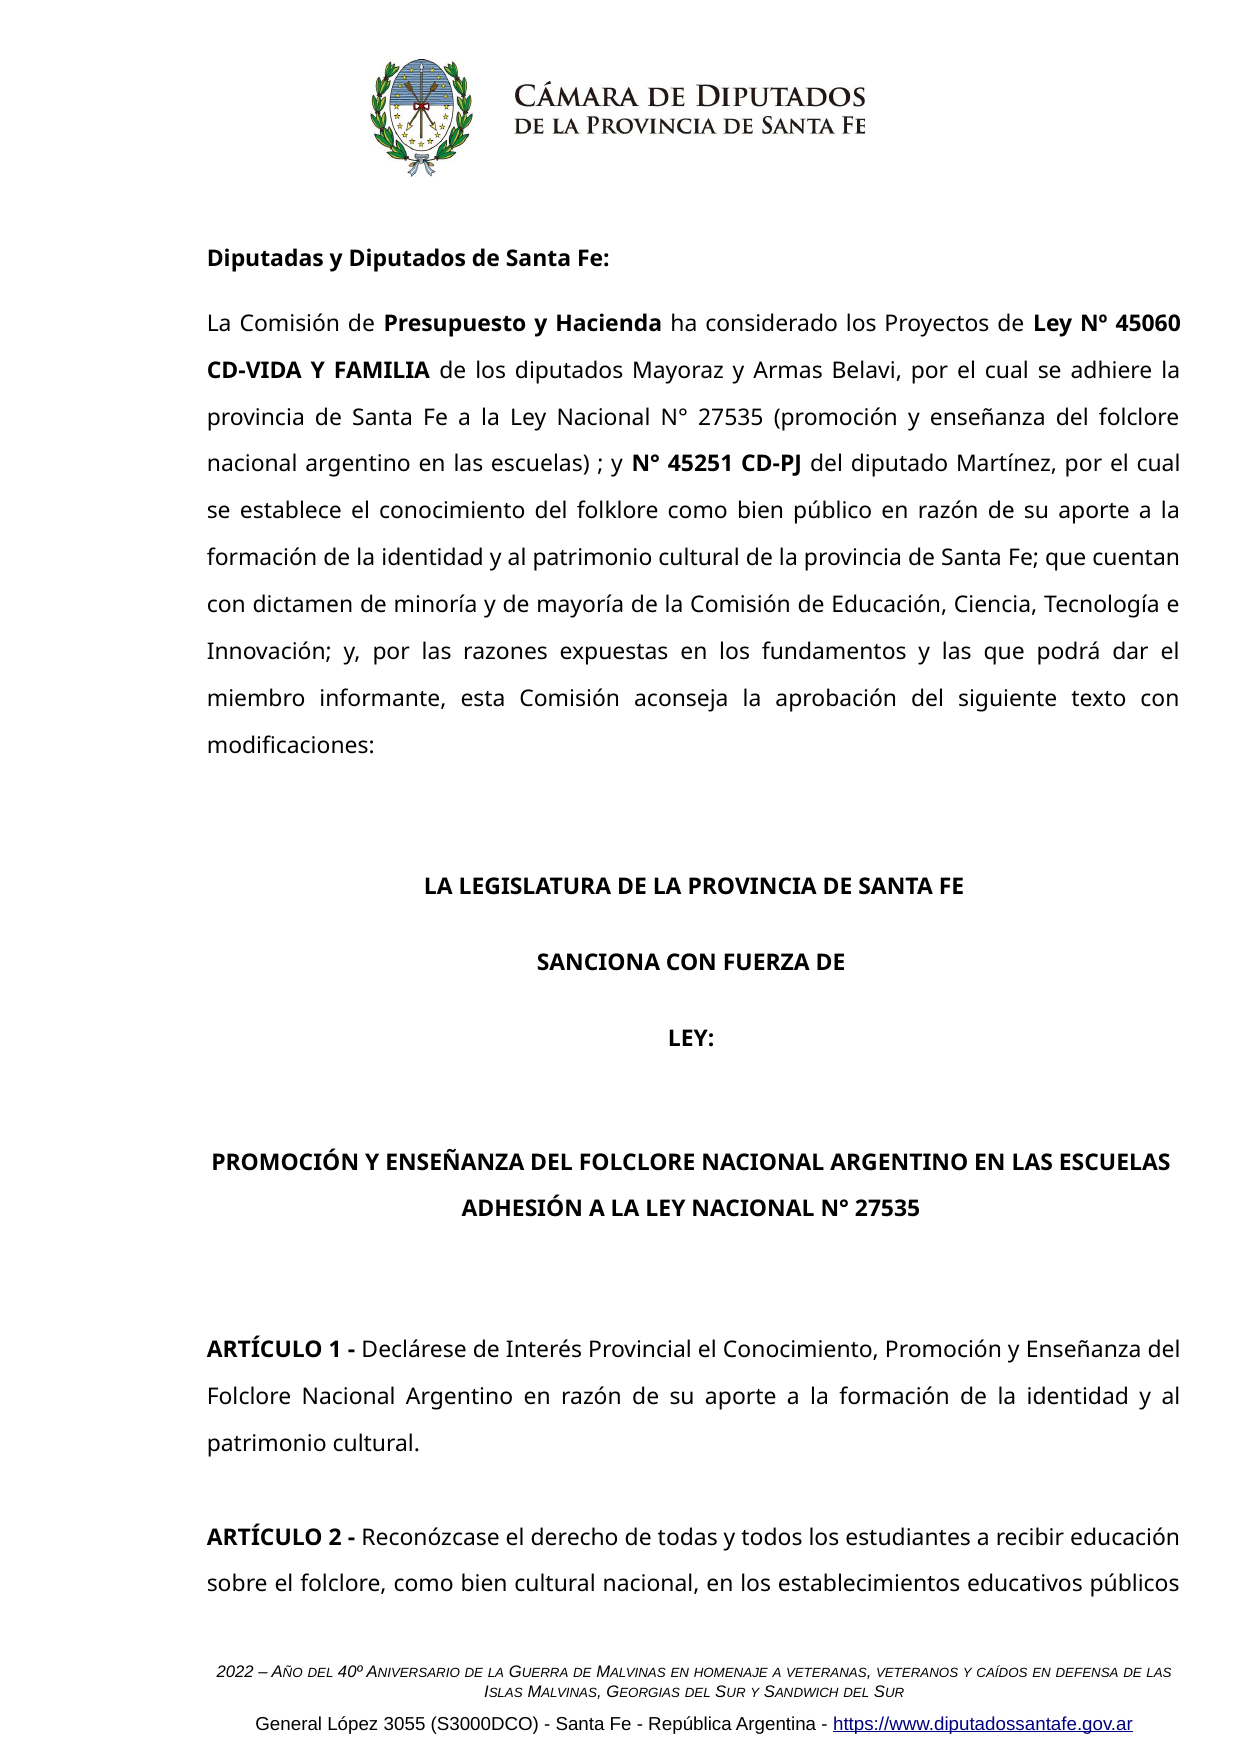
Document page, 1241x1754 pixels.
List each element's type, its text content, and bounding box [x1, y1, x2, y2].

text ADHESIÓN A LA LEY NACIONAL N° 27535 [207, 1192, 1181, 1224]
text SANCIONA CON FUERZA DE [207, 946, 1181, 977]
picture [370, 59, 866, 181]
text ARTÍCULO 2 - Reconózcase el derecho de todas y todos los estudiantes a recibir educación sobre el folclore, como bien cultural nacional, en los establecimientos educativos públicos [207, 1521, 1181, 1599]
text LEY: [207, 1022, 1181, 1053]
text La Comisión de Presupuesto y Hacienda ha considerado los Proyectos de Ley Nº 45060 CD-VIDA Y FAMILIA de los diputados Mayoraz y Armas Belavi, por el cual se adhiere la provincia de Santa Fe a la Ley Nacional N° 27535 (promoción y enseñanza del folclore nacional argentino en las escuelas) ; y N° 45251 CD-PJ del diputado Martínez, por el cual se establece el conocimiento del folklore como bien público en razón de su aporte a la formación de la identidad y al patrimonio cultural de la provincia de Santa Fe; que cuentan con dictamen de minoría y de mayoría de la Comisión de Educación, Ciencia, Tecnología e Innovación; y, por las razones expuestas en los fundamentos y las que podrá dar el miembro informante, esta Comisión aconseja la aprobación del siguiente texto con modificaciones: [207, 307, 1181, 760]
text ARTÍCULO 1 - Declárese de Interés Provincial el Conocimiento, Promoción y Enseñanza del Folclore Nacional Argentino en razón de su aporte a la formación de la identidad y al patrimonio cultural. [207, 1333, 1181, 1458]
text PROMOCIÓN Y ENSEÑANZA DEL FOLCLORE NACIONAL ARGENTINO EN LAS ESCUELAS [207, 1146, 1181, 1177]
text Diputadas y Diputados de Santa Fe: [207, 242, 1181, 273]
text LA LEGISLATURA DE LA PROVINCIA DE SANTA FE [207, 869, 1181, 901]
